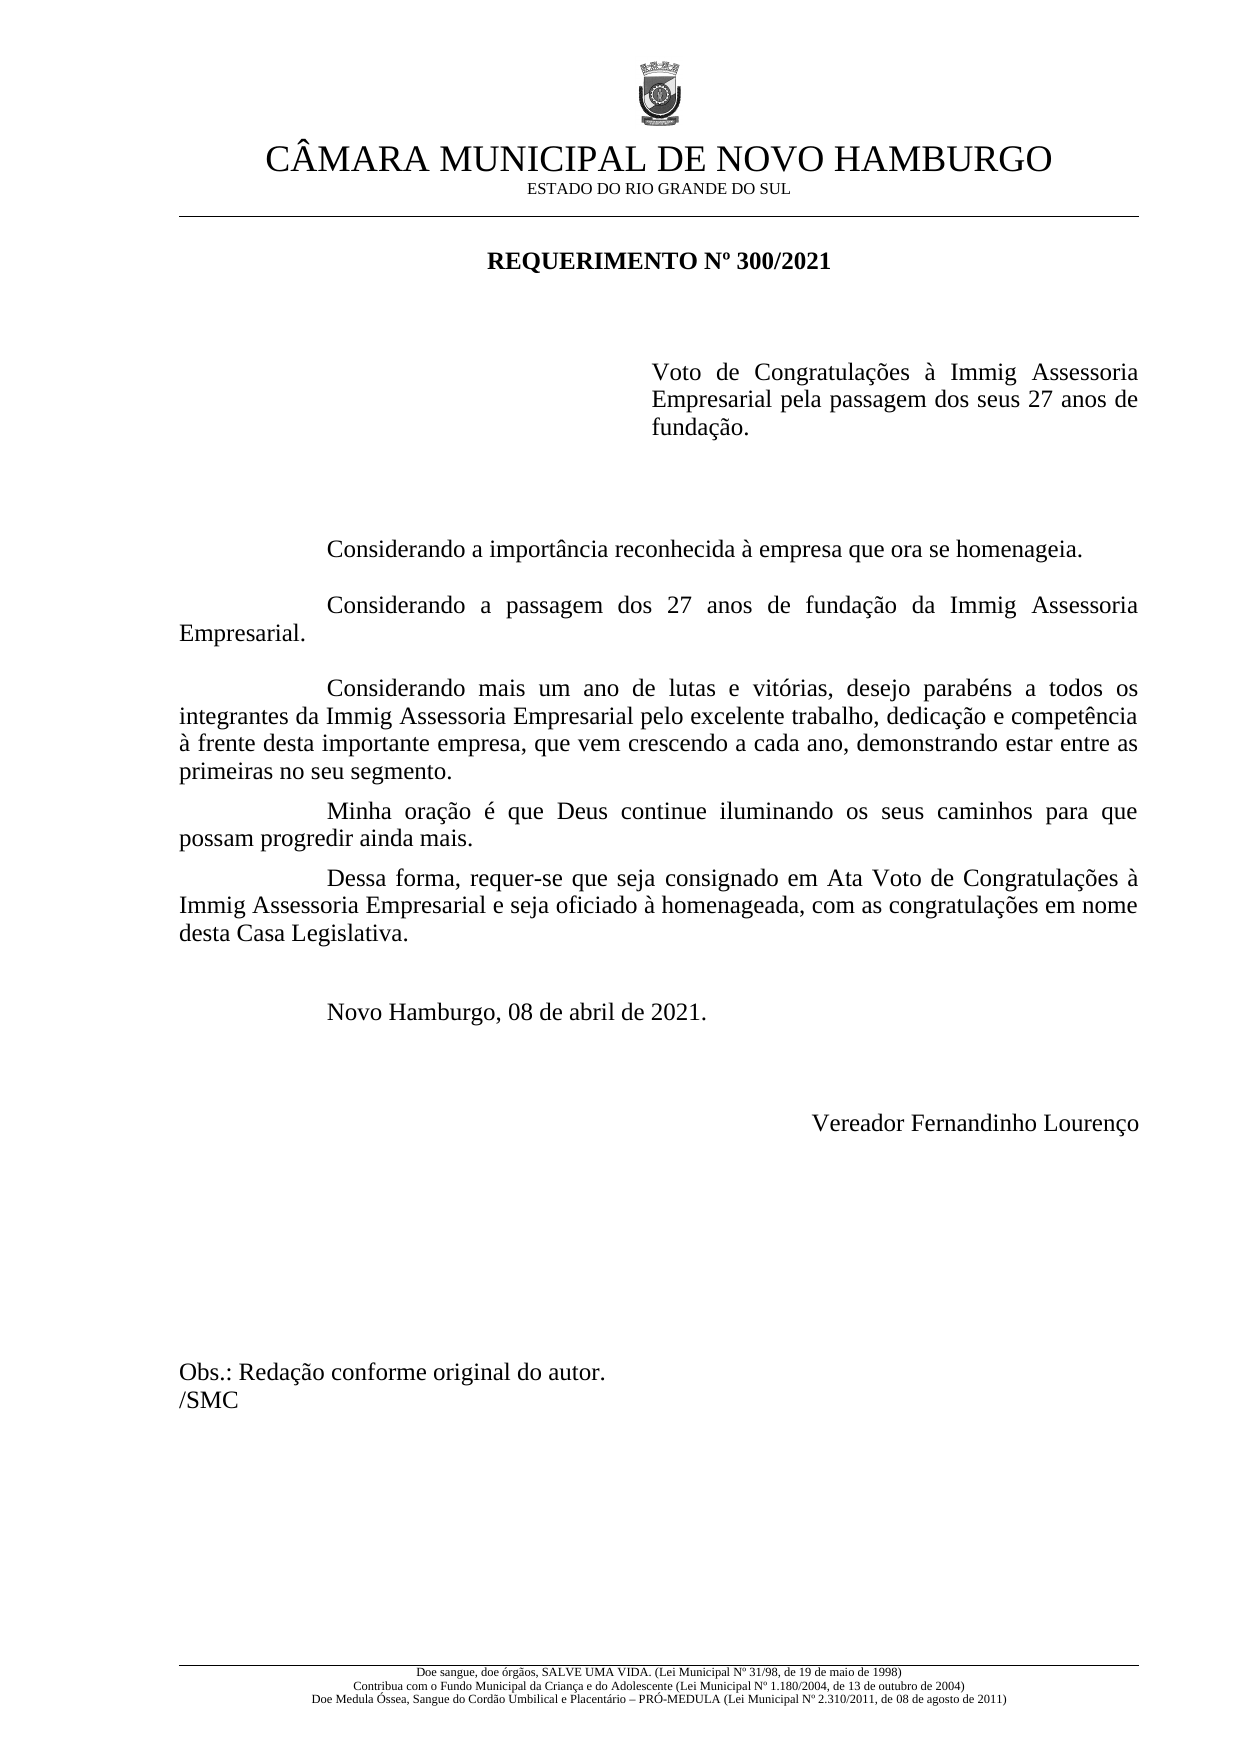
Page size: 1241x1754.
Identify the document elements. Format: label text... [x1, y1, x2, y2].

text Novo Hamburgo, 08 de abril de 2021. [179, 998, 1139, 1026]
text Dessa forma, requer-se que seja consignado em Ata Voto de Congratulações à Immig Assessoria Empresarial e seja oficiado à homenageada, com as congratulações em nome desta Casa Legislativa. [179, 864, 1139, 947]
text /SMC [179, 1386, 1139, 1414]
text Minha oração é que Deus continue iluminando os seus caminhos para que possam progredir ainda mais. [179, 797, 1139, 852]
text Voto de Congratulações à Immig Assessoria Empresarial pela passagem dos seus 27 anos de fundação. [651, 358, 1139, 441]
text Considerando a passagem dos 27 anos de fundação da Immig Assessoria Empresarial. [179, 591, 1139, 646]
text REQUERIMENTO Nº 300/2021 [179, 247, 1139, 274]
text Considerando mais um ano de lutas e vitórias, desejo parabéns a todos os integrantes da Immig Assessoria Empresarial pelo excelente trabalho, dedicação e competência à frente desta importante empresa, que vem crescendo a cada ano, demonstrando estar entre as primeiras no seu segmento. [179, 674, 1139, 785]
text Vereador Fernandinho Lourenço [179, 1109, 1139, 1137]
text Obs.: Redação conforme original do autor. [179, 1358, 1139, 1386]
text Considerando a importância reconhecida à empresa que ora se homenageia. [179, 536, 1139, 563]
